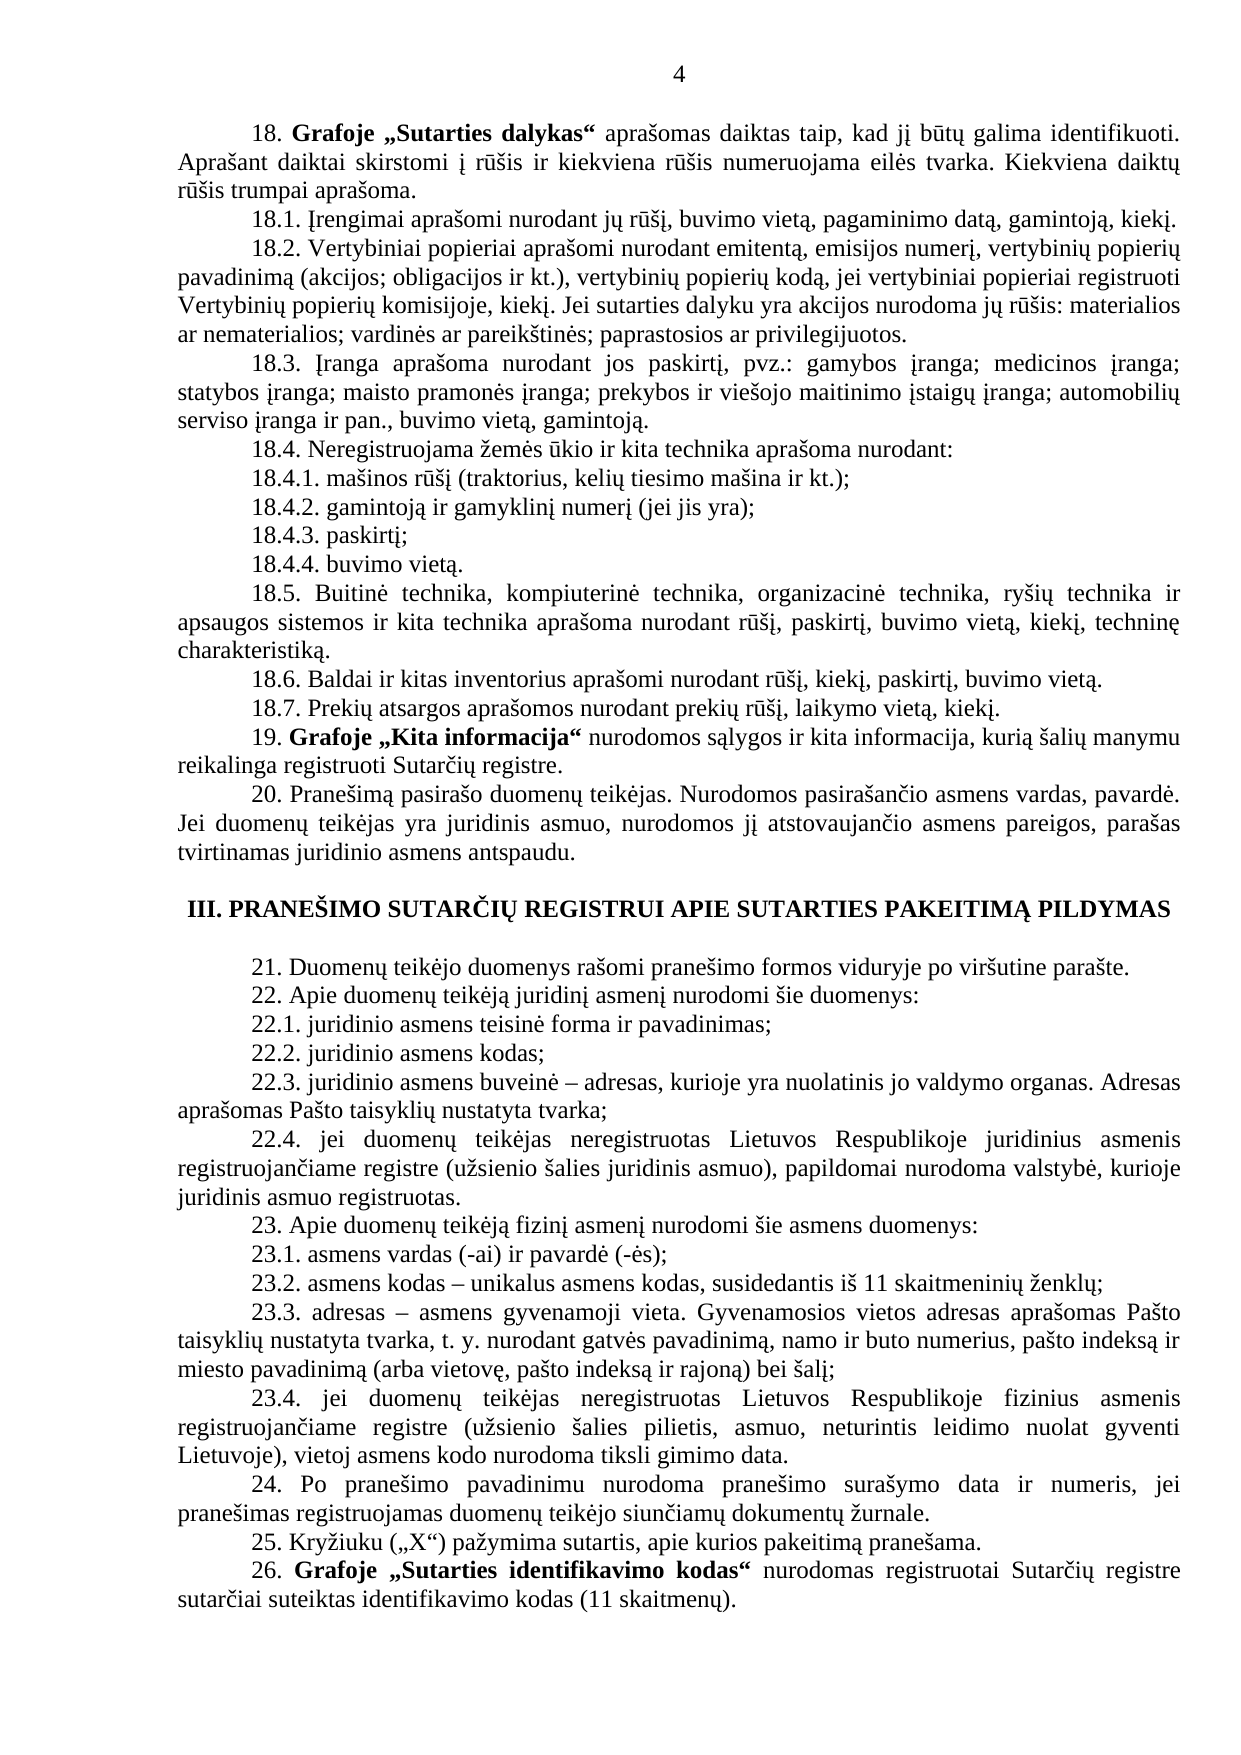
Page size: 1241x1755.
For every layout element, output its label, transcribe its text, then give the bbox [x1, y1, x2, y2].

text 18.2. Vertybiniai popieriai aprašomi nurodant emitentą, emisijos numerį, vertybinių popierių pavadinimą (akcijos; obligacijos ir kt.), vertybinių popierių kodą, jei vertybiniai popieriai registruoti Vertybinių popierių komisijoje, kiekį. Jei sutarties dalyku yra akcijos nurodoma jų rūšis: materialios ar nematerialios; vardinės ar pareikštinės; paprastosios ar privilegijuotos. [177, 233, 1181, 348]
text 22.1. juridinio asmens teisinė forma ir pavadinimas; [177, 1009, 1181, 1038]
text 18.3. Įranga aprašoma nurodant jos paskirtį, pvz.: gamybos įranga; medicinos įranga; statybos įranga; maisto pramonės įranga; prekybos ir viešojo maitinimo įstaigų įranga; automobilių serviso įranga ir pan., buvimo vietą, gamintoją. [177, 348, 1181, 434]
text 18.4.1. mašinos rūšį (traktorius, kelių tiesimo mašina ir kt.); [177, 463, 1181, 492]
text 18.6. Baldai ir kitas inventorius aprašomi nurodant rūšį, kiekį, paskirtį, buvimo vietą. [177, 664, 1181, 693]
text 21. Duomenų teikėjo duomenys rašomi pranešimo formos viduryje po viršutine parašte. [177, 952, 1181, 981]
text 22.4. jei duomenų teikėjas neregistruotas Lietuvos Respublikoje juridinius asmenis registruojančiame registre (užsienio šalies juridinis asmuo), papildomai nurodoma valstybė, kurioje juridinis asmuo registruotas. [177, 1124, 1181, 1211]
text 18. Grafoje „Sutarties dalykas“ aprašomas daiktas taip, kad jį būtų galima identifikuoti. Aprašant daiktai skirstomi į rūšis ir kiekviena rūšis numeruojama eilės tvarka. Kiekviena daiktų rūšis trumpai aprašoma. [177, 118, 1181, 204]
text 18.4.4. buvimo vietą. [177, 549, 1181, 578]
text 18.5. Buitinė technika, kompiuterinė technika, organizacinė technika, ryšių technika ir apsaugos sistemos ir kita technika aprašoma nurodant rūšį, paskirtį, buvimo vietą, kiekį, techninę charakteristiką. [177, 578, 1181, 664]
text III. PRANEŠIMO SUTARČIŲ REGISTRUI APIE SUTARTIES PAKEITIMĄ PILDYMAS [177, 894, 1181, 923]
text 25. Kryžiuku („X“) pažymima sutartis, apie kurios pakeitimą pranešama. [177, 1527, 1181, 1556]
text 23.1. asmens vardas (-ai) ir pavardė (-ės); [177, 1239, 1181, 1268]
text 18.4. Neregistruojama žemės ūkio ir kita technika aprašoma nurodant: [177, 434, 1181, 463]
text 18.4.2. gamintoją ir gamyklinį numerį (jei jis yra); [177, 492, 1181, 521]
text 23.2. asmens kodas – unikalus asmens kodas, susidedantis iš 11 skaitmeninių ženklų; [177, 1268, 1181, 1297]
text 22. Apie duomenų teikėją juridinį asmenį nurodomi šie duomenys: [177, 981, 1181, 1009]
text 18.4.3. paskirtį; [177, 521, 1181, 549]
text 23.4. jei duomenų teikėjas neregistruotas Lietuvos Respublikoje fizinius asmenis registruojančiame registre (užsienio šalies pilietis, asmuo, neturintis leidimo nuolat gyventi Lietuvoje), vietoj asmens kodo nurodoma tiksli gimimo data. [177, 1383, 1181, 1469]
text 24. Po pranešimo pavadinimu nurodoma pranešimo surašymo data ir numeris, jei pranešimas registruojamas duomenų teikėjo siunčiamų dokumentų žurnale. [177, 1469, 1181, 1527]
text 23.3. adresas – asmens gyvenamoji vieta. Gyvenamosios vietos adresas aprašomas Pašto taisyklių nustatyta tvarka, t. y. nurodant gatvės pavadinimą, namo ir buto numerius, pašto indeksą ir miesto pavadinimą (arba vietovę, pašto indeksą ir rajoną) bei šalį; [177, 1297, 1181, 1383]
text 19. Grafoje „Kita informacija“ nurodomos sąlygos ir kita informacija, kurią šalių manymu reikalinga registruoti Sutarčių registre. [177, 722, 1181, 779]
text 26. Grafoje „Sutarties identifikavimo kodas“ nurodomas registruotai Sutarčių registre sutarčiai suteiktas identifikavimo kodas (11 skaitmenų). [177, 1556, 1181, 1613]
text 18.7. Prekių atsargos aprašomos nurodant prekių rūšį, laikymo vietą, kiekį. [177, 693, 1181, 722]
text 22.2. juridinio asmens kodas; [177, 1038, 1181, 1067]
text 23. Apie duomenų teikėją fizinį asmenį nurodomi šie asmens duomenys: [177, 1211, 1181, 1239]
text 22.3. juridinio asmens buveinė – adresas, kurioje yra nuolatinis jo valdymo organas. Adresas aprašomas Pašto taisyklių nustatyta tvarka; [177, 1067, 1181, 1124]
text 20. Pranešimą pasirašo duomenų teikėjas. Nurodomos pasirašančio asmens vardas, pavardė. Jei duomenų teikėjas yra juridinis asmuo, nurodomos jį atstovaujančio asmens pareigos, parašas tvirtinamas juridinio asmens antspaudu. [177, 779, 1181, 866]
text 18.1. Įrengimai aprašomi nurodant jų rūšį, buvimo vietą, pagaminimo datą, gamintoją, kiekį. [177, 204, 1181, 233]
